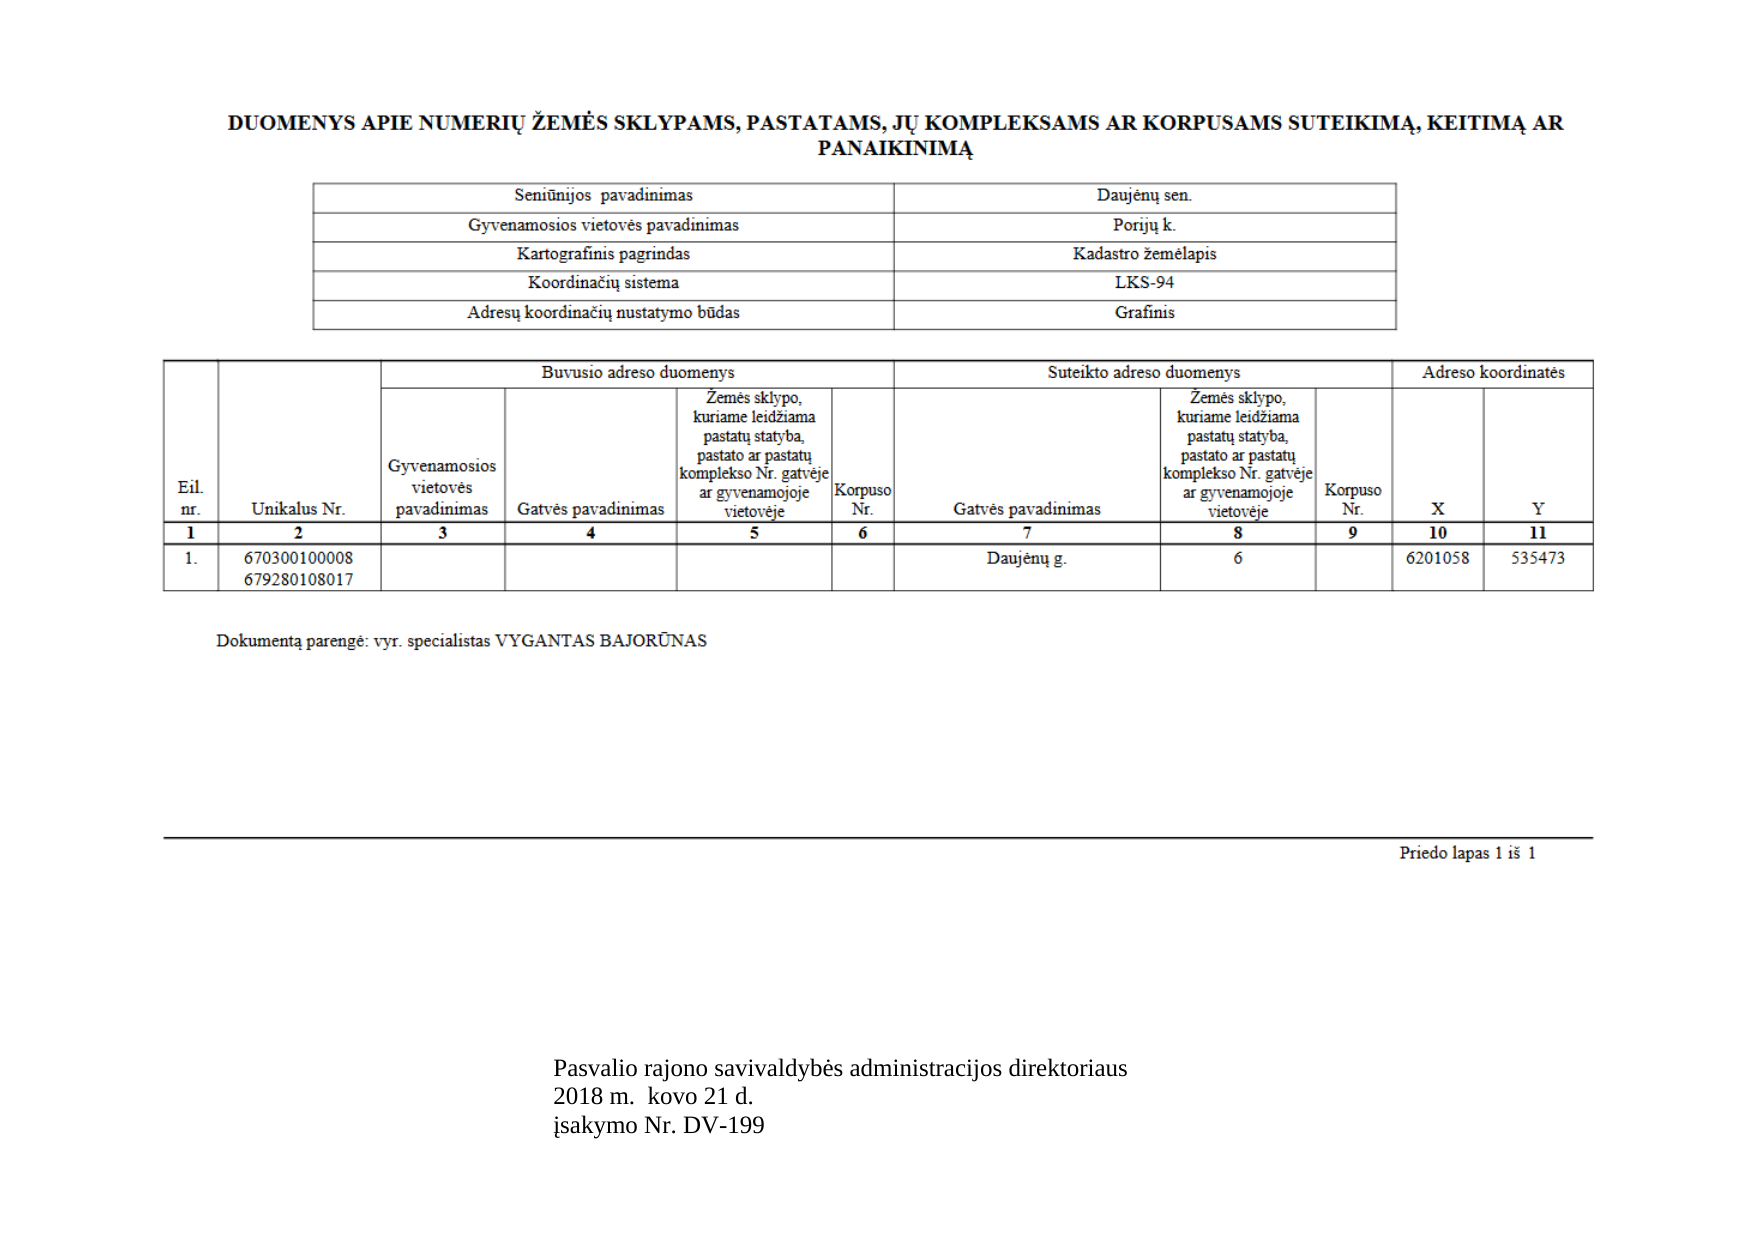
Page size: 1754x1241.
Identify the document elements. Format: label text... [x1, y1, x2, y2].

table_header Pasvalio rajono savivaldybės administracijos direktoriaus 2018 m. kovo 21 d. įsakymo Nr. DV-199 [542, 1053, 1142, 1139]
table_header [118, 1053, 542, 1139]
